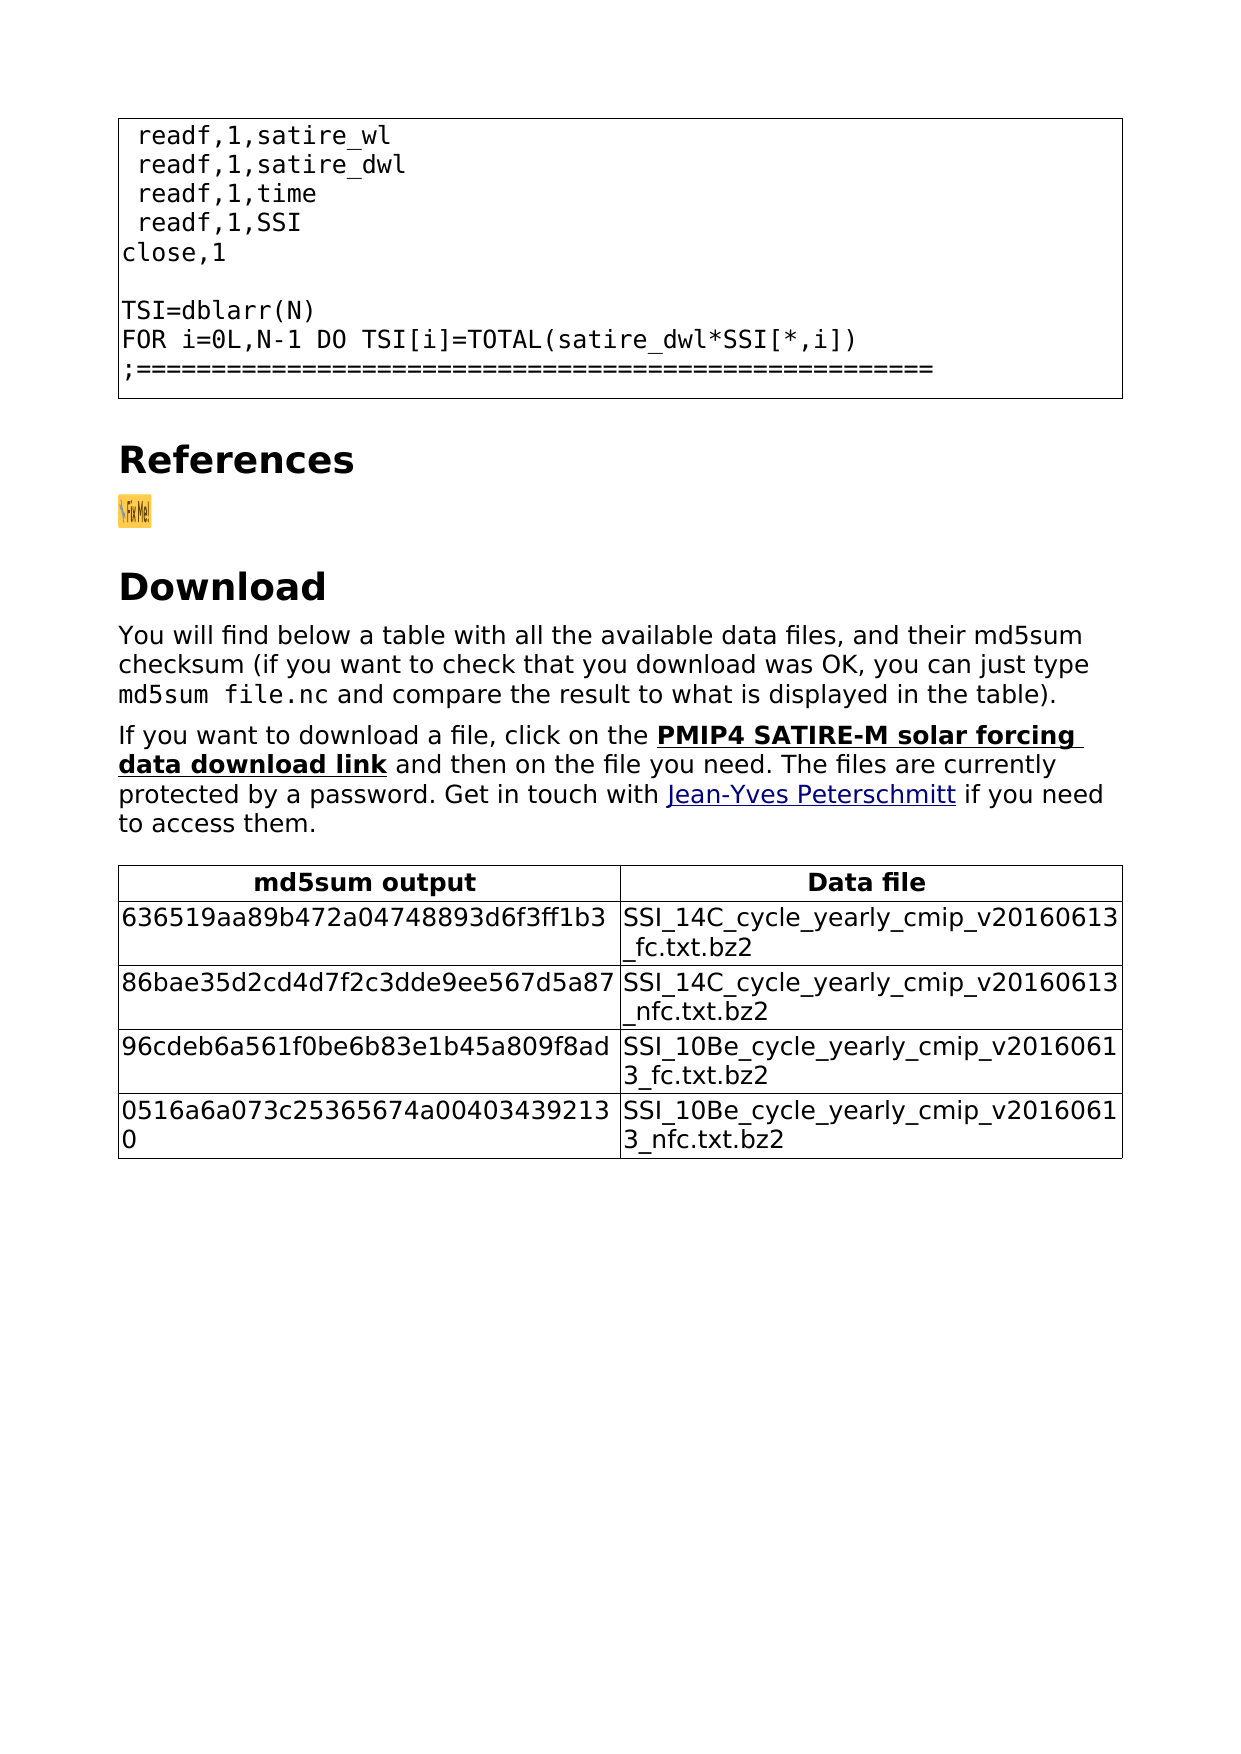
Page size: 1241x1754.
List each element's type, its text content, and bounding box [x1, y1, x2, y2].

table_cell SSI_10Be_cycle_yearly_cmip_v20160613_fc.txt.bz2 [621, 1030, 1122, 1093]
table_cell 0516a6a073c25365674a004034392130 [119, 1094, 620, 1158]
table_cell 96cdeb6a561f0be6b83e1b45a809f8ad [119, 1030, 620, 1093]
subtitle Download [118, 565, 1122, 609]
table_header Data file [621, 866, 1122, 901]
table_cell SSI_10Be_cycle_yearly_cmip_v20160613_nfc.txt.bz2 [621, 1094, 1122, 1158]
subtitle References [118, 438, 1122, 482]
table_header readf,1,satire_wl readf,1,satire_dwl readf,1,time readf,1,SSI close,1 TSI=dblarr(N) FOR i=0L,N-1 DO TSI[i]=TOTAL(satire_dwl*SSI[*,i]) ;===================================================== [119, 119, 1122, 398]
table_cell 636519aa89b472a04748893d6f3ff1b3 [119, 902, 620, 965]
table_cell 86bae35d2cd4d7f2c3dde9ee567d5a87 [119, 966, 620, 1029]
table_header md5sum output [119, 866, 620, 901]
table_cell SSI_14C_cycle_yearly_cmip_v20160613_fc.txt.bz2 [621, 902, 1122, 965]
text If you want to download a file, click on the PMIP4 SATIRE-M solar forcing data download link and then on the file you need. The files are currently protected by a password. Get in touch with Jean-Yves Peterschmitt if you need to access them. [118, 721, 1122, 838]
text You will find below a table with all the available data files, and their md5sum checksum (if you want to check that you download was OK, you can just type md5sum file.nc and compare the result to what is displayed in the table). [118, 621, 1122, 709]
table_cell SSI_14C_cycle_yearly_cmip_v20160613_nfc.txt.bz2 [621, 966, 1122, 1029]
